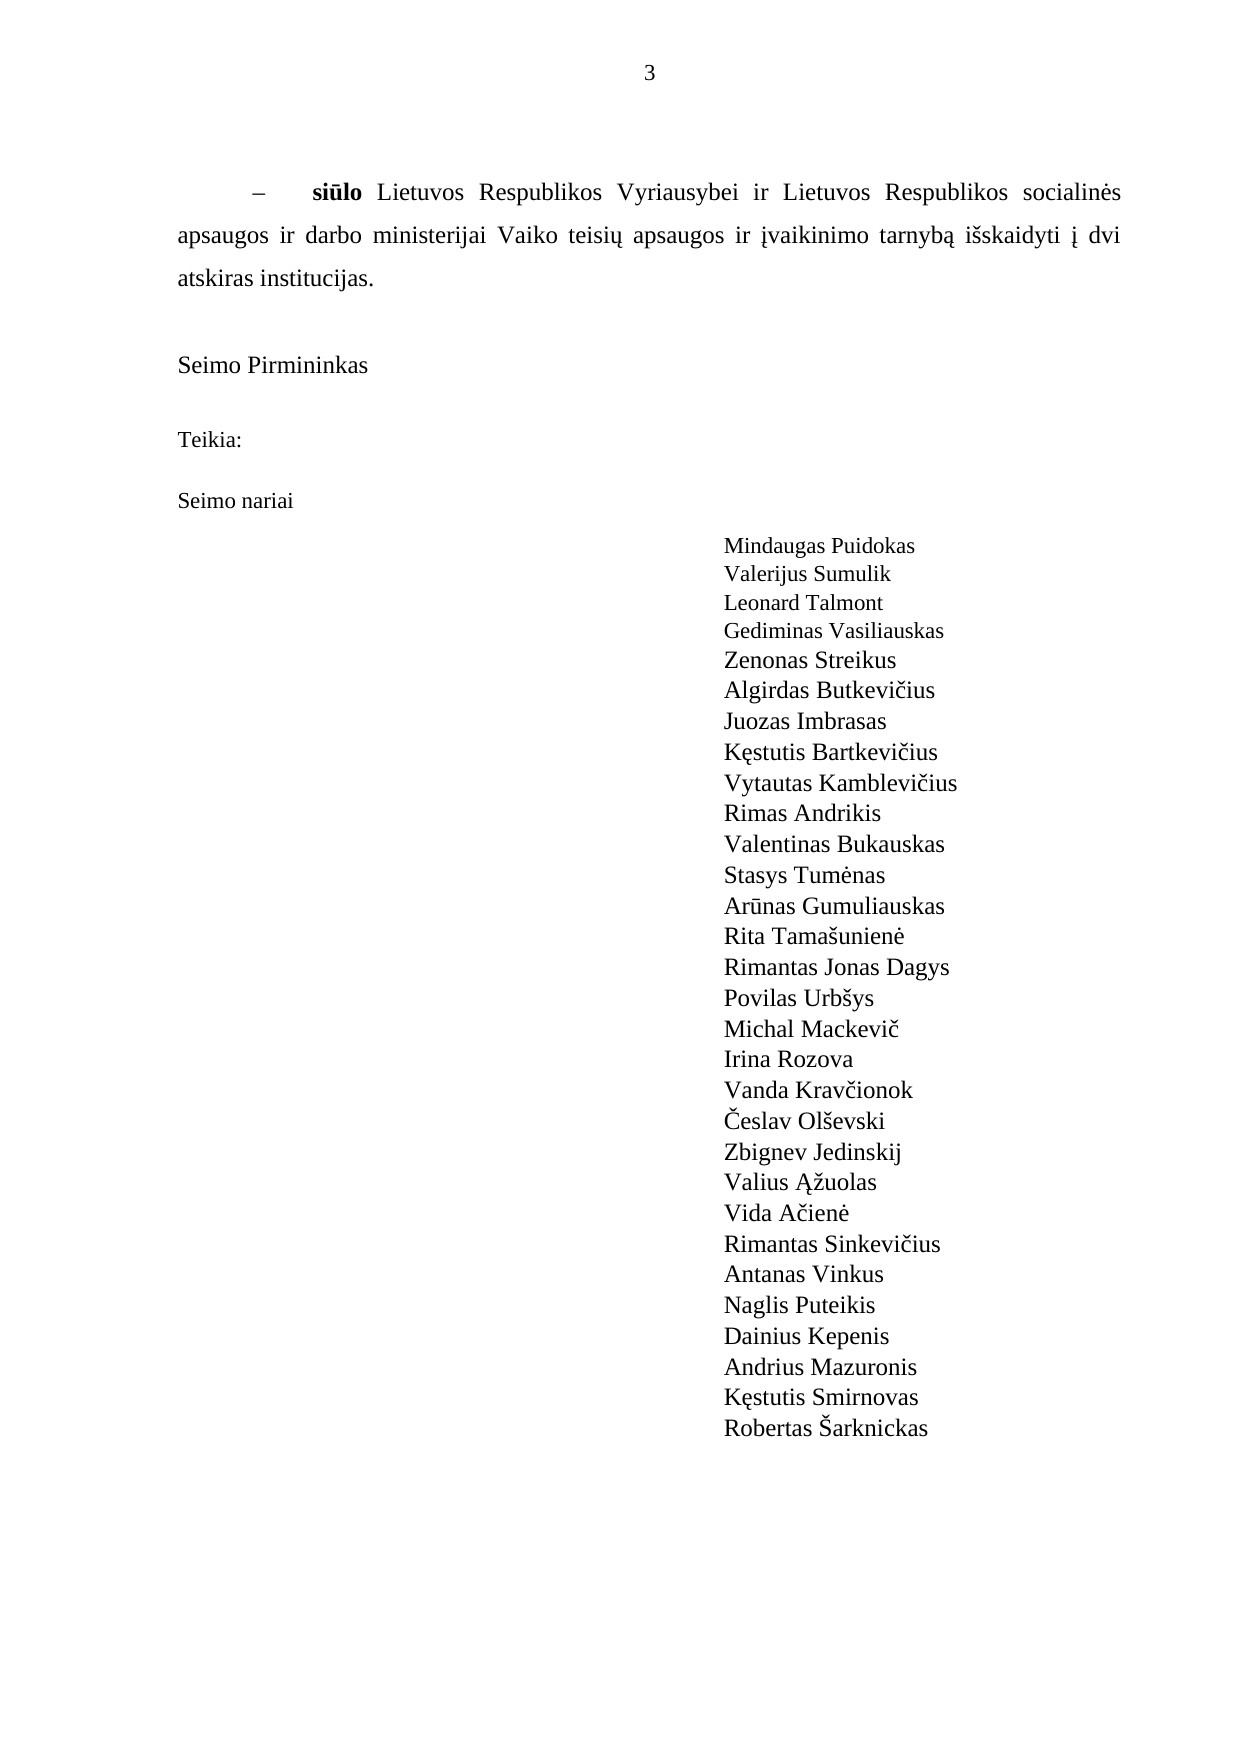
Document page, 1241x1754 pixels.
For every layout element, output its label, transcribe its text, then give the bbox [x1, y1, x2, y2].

text Rimantas Jonas Dagys [723, 952, 1122, 981]
text Rimantas Sinkevičius [723, 1229, 1122, 1257]
text Teikia: [177, 426, 1122, 452]
text Valentinas Bukauskas [723, 829, 1122, 858]
text Dainius Kepenis [723, 1321, 1122, 1350]
text – siūlo Lietuvos Respublikos Vyriausybei ir Lietuvos Respublikos socialinės apsaugos ir darbo ministerijai Vaiko teisių apsaugos ir įvaikinimo tarnybą išskaidyti į dvi atskiras institucijas. [177, 177, 1122, 292]
text Juozas Imbrasas [723, 706, 1122, 735]
text Vanda Kravčionok [723, 1075, 1122, 1104]
text Naglis Puteikis [723, 1290, 1122, 1319]
text Kęstutis Bartkevičius [723, 737, 1122, 766]
text Arūnas Gumuliauskas [723, 891, 1122, 919]
text Stasys Tumėnas [723, 860, 1122, 889]
text Valerijus Sumulik [723, 561, 1122, 587]
text Antanas Vinkus [723, 1259, 1122, 1288]
text Rita Tamašunienė [723, 921, 1122, 950]
text Zbignev Jedinskij [723, 1137, 1122, 1165]
text Robertas Šarknickas [723, 1413, 1122, 1442]
text Gediminas Vasiliauskas [723, 617, 1122, 643]
text Česlav Olševski [723, 1106, 1122, 1134]
text Rimas Andrikis [723, 798, 1122, 827]
text Kęstutis Smirnovas [723, 1382, 1122, 1411]
text Povilas Urbšys [723, 983, 1122, 1012]
text Vytautas Kamblevičius [723, 768, 1122, 797]
text Seimo nariai [177, 487, 1122, 514]
text Leonard Talmont [723, 589, 1122, 615]
text Michal Mackevič [723, 1014, 1122, 1042]
text Irina Rozova [723, 1044, 1122, 1073]
text Algirdas Butkevičius [723, 676, 1122, 704]
text Mindaugas Puidokas [723, 532, 1122, 559]
text Valius Ąžuolas [723, 1167, 1122, 1196]
text Vida Ačienė [723, 1198, 1122, 1227]
text Zenonas Streikus [723, 645, 1122, 674]
text Andrius Mazuronis [723, 1352, 1122, 1380]
text Seimo Pirmininkas [177, 350, 1122, 378]
